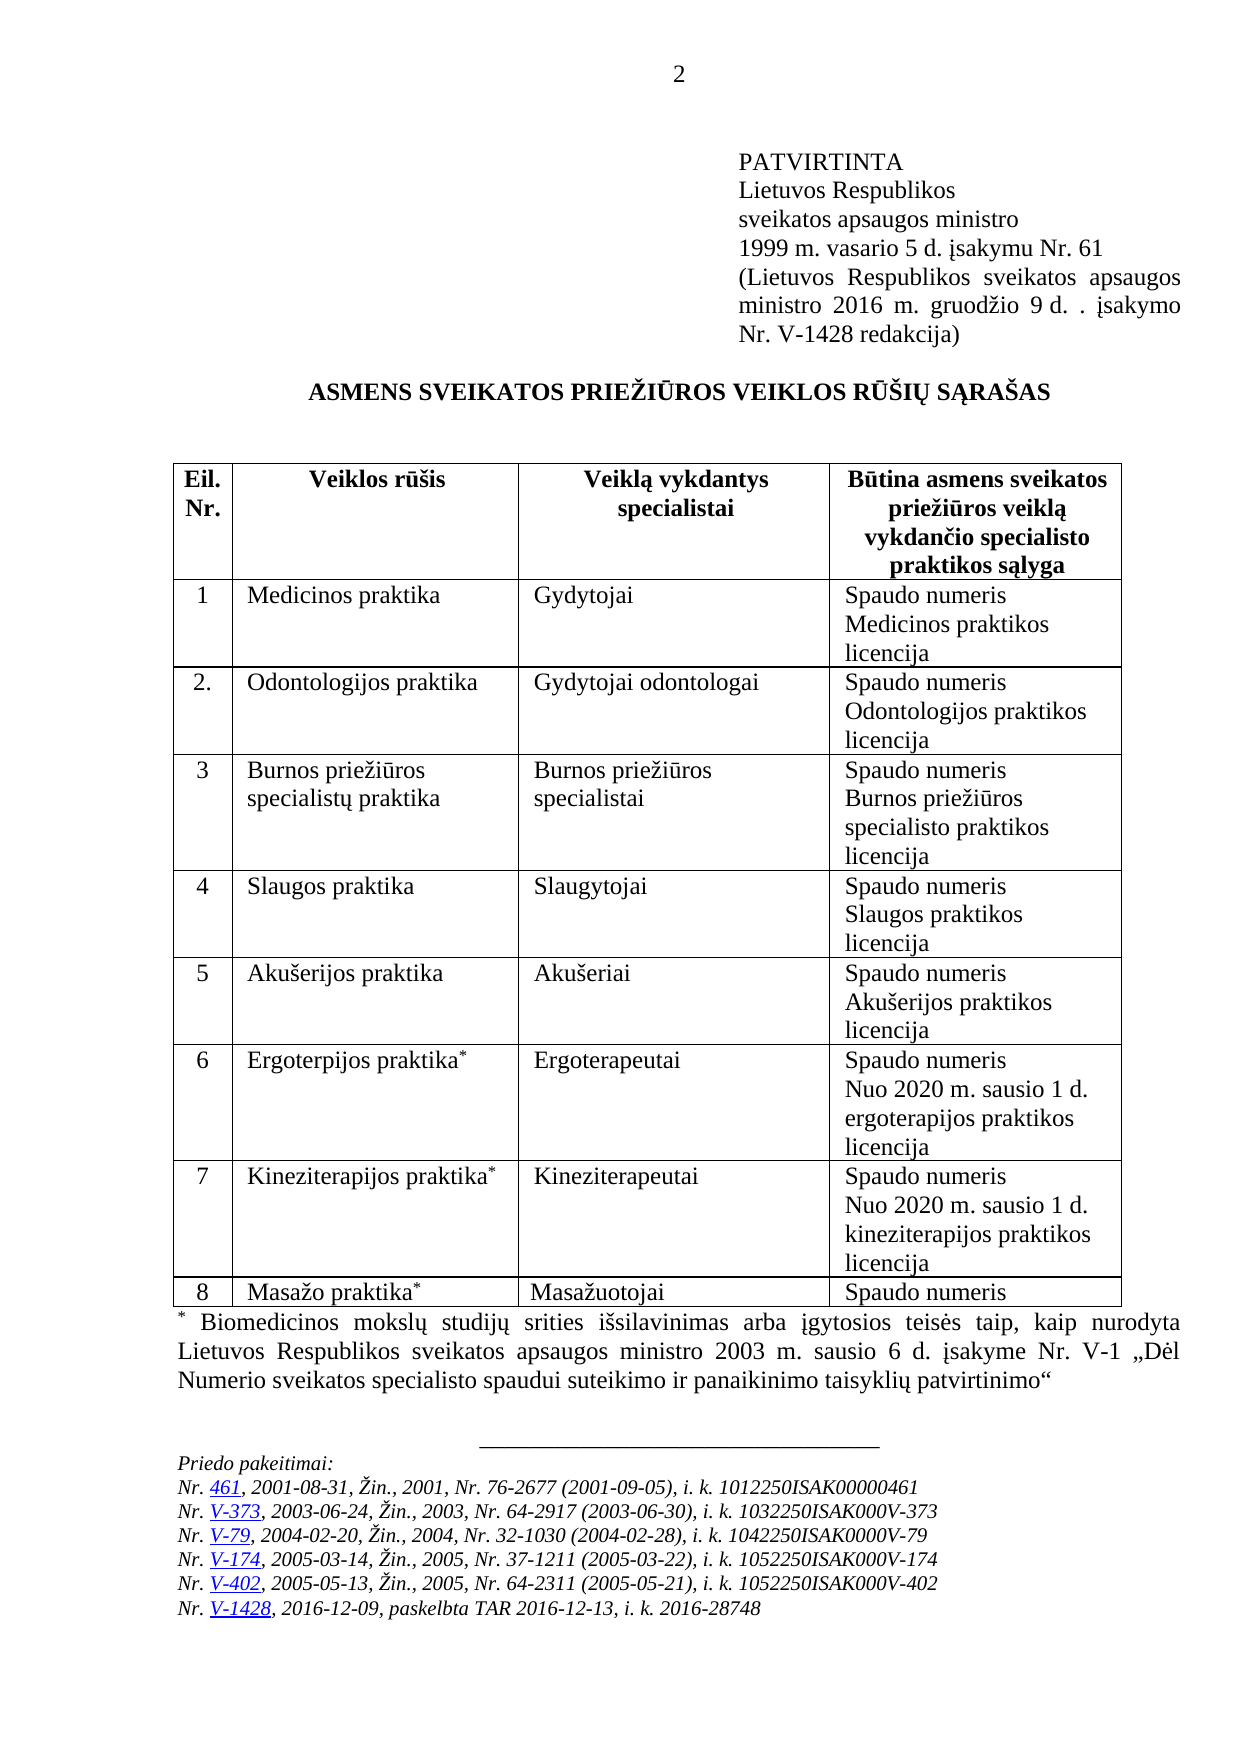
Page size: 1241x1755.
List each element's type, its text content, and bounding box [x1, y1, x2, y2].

table_cell Akušerijos praktika [233, 958, 518, 1044]
table_cell Spaudo numeris Burnos priežiūros specialisto praktikos licencija [830, 755, 1121, 870]
table_cell Spaudo numeris Nuo 2020 m. sausio 1 d. ergoterapijos praktikos licencija [830, 1045, 1121, 1160]
table_cell Burnos priežiūros specialistai [519, 755, 829, 870]
table_cell Medicinos praktika [233, 580, 518, 666]
table_cell Spaudo numeris Nuo 2020 m. sausio 1 d. kineziterapijos praktikos licencija [830, 1161, 1121, 1276]
table_cell Masažo praktika* [233, 1278, 518, 1306]
table_cell Burnos priežiūros specialistų praktika [233, 755, 518, 870]
table_header Veiklos rūšis [233, 464, 518, 579]
text * Biomedicinos mokslų studijų srities išsilavinimas arba įgytosios teisės taip, kaip nurodyta Lietuvos Respublikos sveikatos apsaugos ministro 2003 m. sausio 6 d. įsakyme Nr. V-1 „Dėl Numerio sveikatos specialisto spaudui suteikimo ir panaikinimo taisyklių patvirtinimo“ [177, 1307, 1181, 1393]
table_cell 2. [174, 668, 232, 754]
table_cell Akušeriai [519, 958, 829, 1044]
text Nr. V-1428, 2016-12-09, paskelbta TAR 2016-12-13, i. k. 2016-28748 [177, 1595, 1181, 1619]
table_cell Spaudo numeris Akušerijos praktikos licencija [830, 958, 1121, 1044]
text Nr. 461, 2001-08-31, Žin., 2001, Nr. 76-2677 (2001-09-05), i. k. 1012250ISAK00000461 [177, 1475, 1181, 1499]
table_cell Gydytojai [519, 580, 829, 666]
table_cell 3 [174, 755, 232, 870]
text (Lietuvos Respublikos sveikatos apsaugos ministro 2016 m. gruodžio 9 d. . įsakymo Nr. V-1428 redakcija) [738, 262, 1181, 348]
text ASMENS SVEIKATOS PRIEŽIŪROS VEIKLOS RŪŠIŲ SĄRAŠAS [177, 377, 1181, 406]
table_cell Ergoterpijos praktika* [233, 1045, 518, 1160]
table_cell Slaugos praktika [233, 871, 518, 957]
table_cell Spaudo numeris Slaugos praktikos licencija [830, 871, 1121, 957]
table_cell Spaudo numeris Medicinos praktikos licencija [830, 580, 1121, 666]
table_header Veiklą vykdantys specialistai [519, 464, 829, 579]
text Priedo pakeitimai: [177, 1451, 1181, 1475]
text PATVIRTINTA [663, 147, 1181, 176]
table_cell 8 [174, 1278, 232, 1306]
text sveikatos apsaugos ministro [738, 204, 1181, 233]
table_cell Ergoterapeutai [519, 1045, 829, 1160]
table_cell Slaugytojai [519, 871, 829, 957]
table_cell 7 [174, 1161, 232, 1276]
table_header Eil. Nr. [174, 464, 232, 579]
table_cell Spaudo numeris Odontologijos praktikos licencija [830, 668, 1121, 754]
table_cell Kineziterapijos praktika* [233, 1161, 518, 1276]
text Nr. V-79, 2004-02-20, Žin., 2004, Nr. 32-1030 (2004-02-28), i. k. 1042250ISAK0000V-79 [177, 1523, 1181, 1547]
table_cell Gydytojai odontologai [519, 668, 829, 754]
text ________________________________ [177, 1422, 1181, 1451]
table_cell Kineziterapeutai [519, 1161, 829, 1276]
text Nr. V-373, 2003-06-24, Žin., 2003, Nr. 64-2917 (2003-06-30), i. k. 1032250ISAK000V-373 [177, 1499, 1181, 1523]
table_cell 5 [174, 958, 232, 1044]
table_cell 1 [174, 580, 232, 666]
table_cell 6 [174, 1045, 232, 1160]
table_cell Masažuotojai [519, 1278, 829, 1306]
table_cell Spaudo numeris [830, 1278, 1121, 1306]
table_cell 4 [174, 871, 232, 957]
text Nr. V-402, 2005-05-13, Žin., 2005, Nr. 64-2311 (2005-05-21), i. k. 1052250ISAK000V-402 [177, 1571, 1181, 1595]
text Lietuvos Respublikos [738, 176, 1181, 204]
table_cell Odontologijos praktika [233, 668, 518, 754]
table_header Būtina asmens sveikatos priežiūros veiklą vykdančio specialisto praktikos sąlyga [830, 464, 1121, 579]
text Nr. V-174, 2005-03-14, Žin., 2005, Nr. 37-1211 (2005-03-22), i. k. 1052250ISAK000V-174 [177, 1547, 1181, 1571]
text 1999 m. vasario 5 d. įsakymu Nr. 61 [738, 233, 1181, 262]
